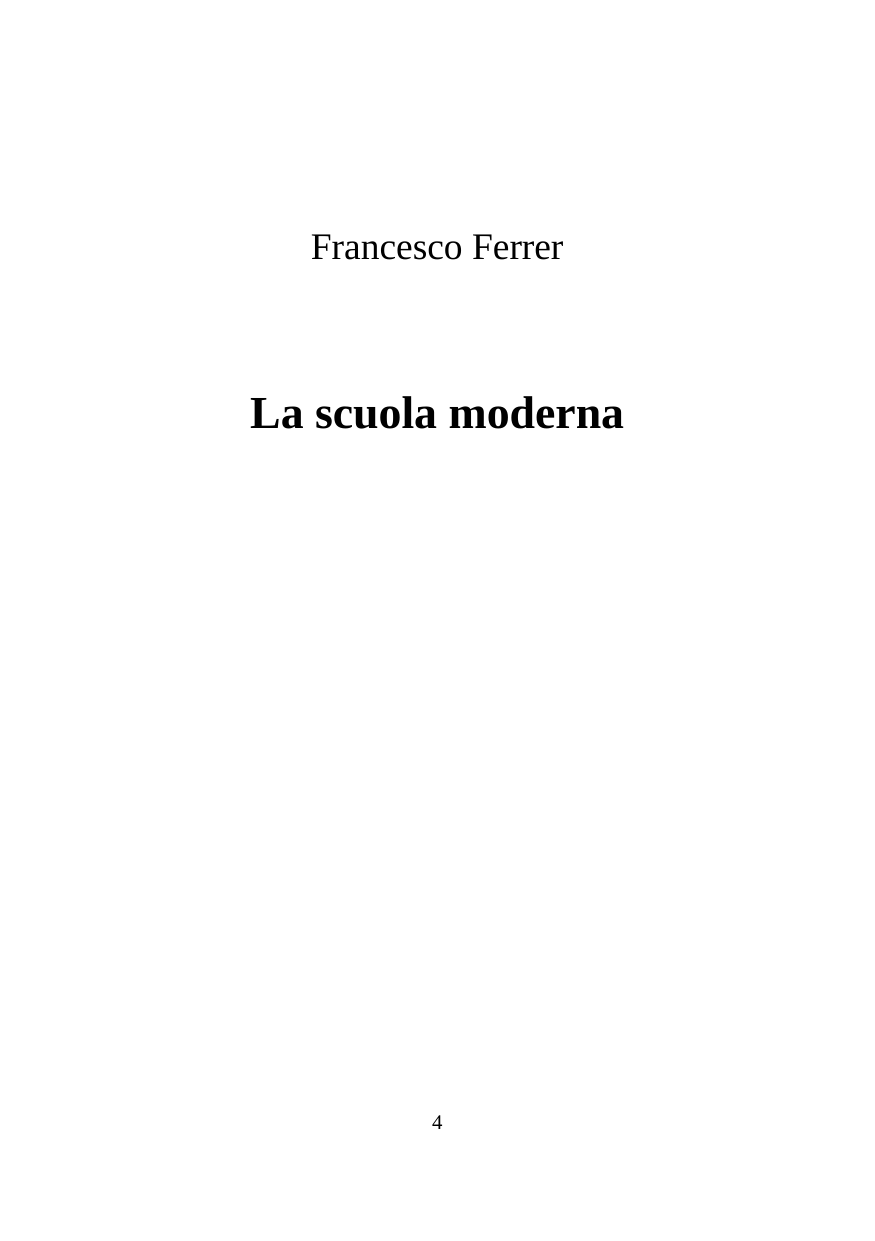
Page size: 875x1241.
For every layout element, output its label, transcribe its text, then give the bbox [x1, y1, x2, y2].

text La scuola moderna [106, 386, 768, 438]
text Francesco Ferrer [106, 224, 768, 267]
